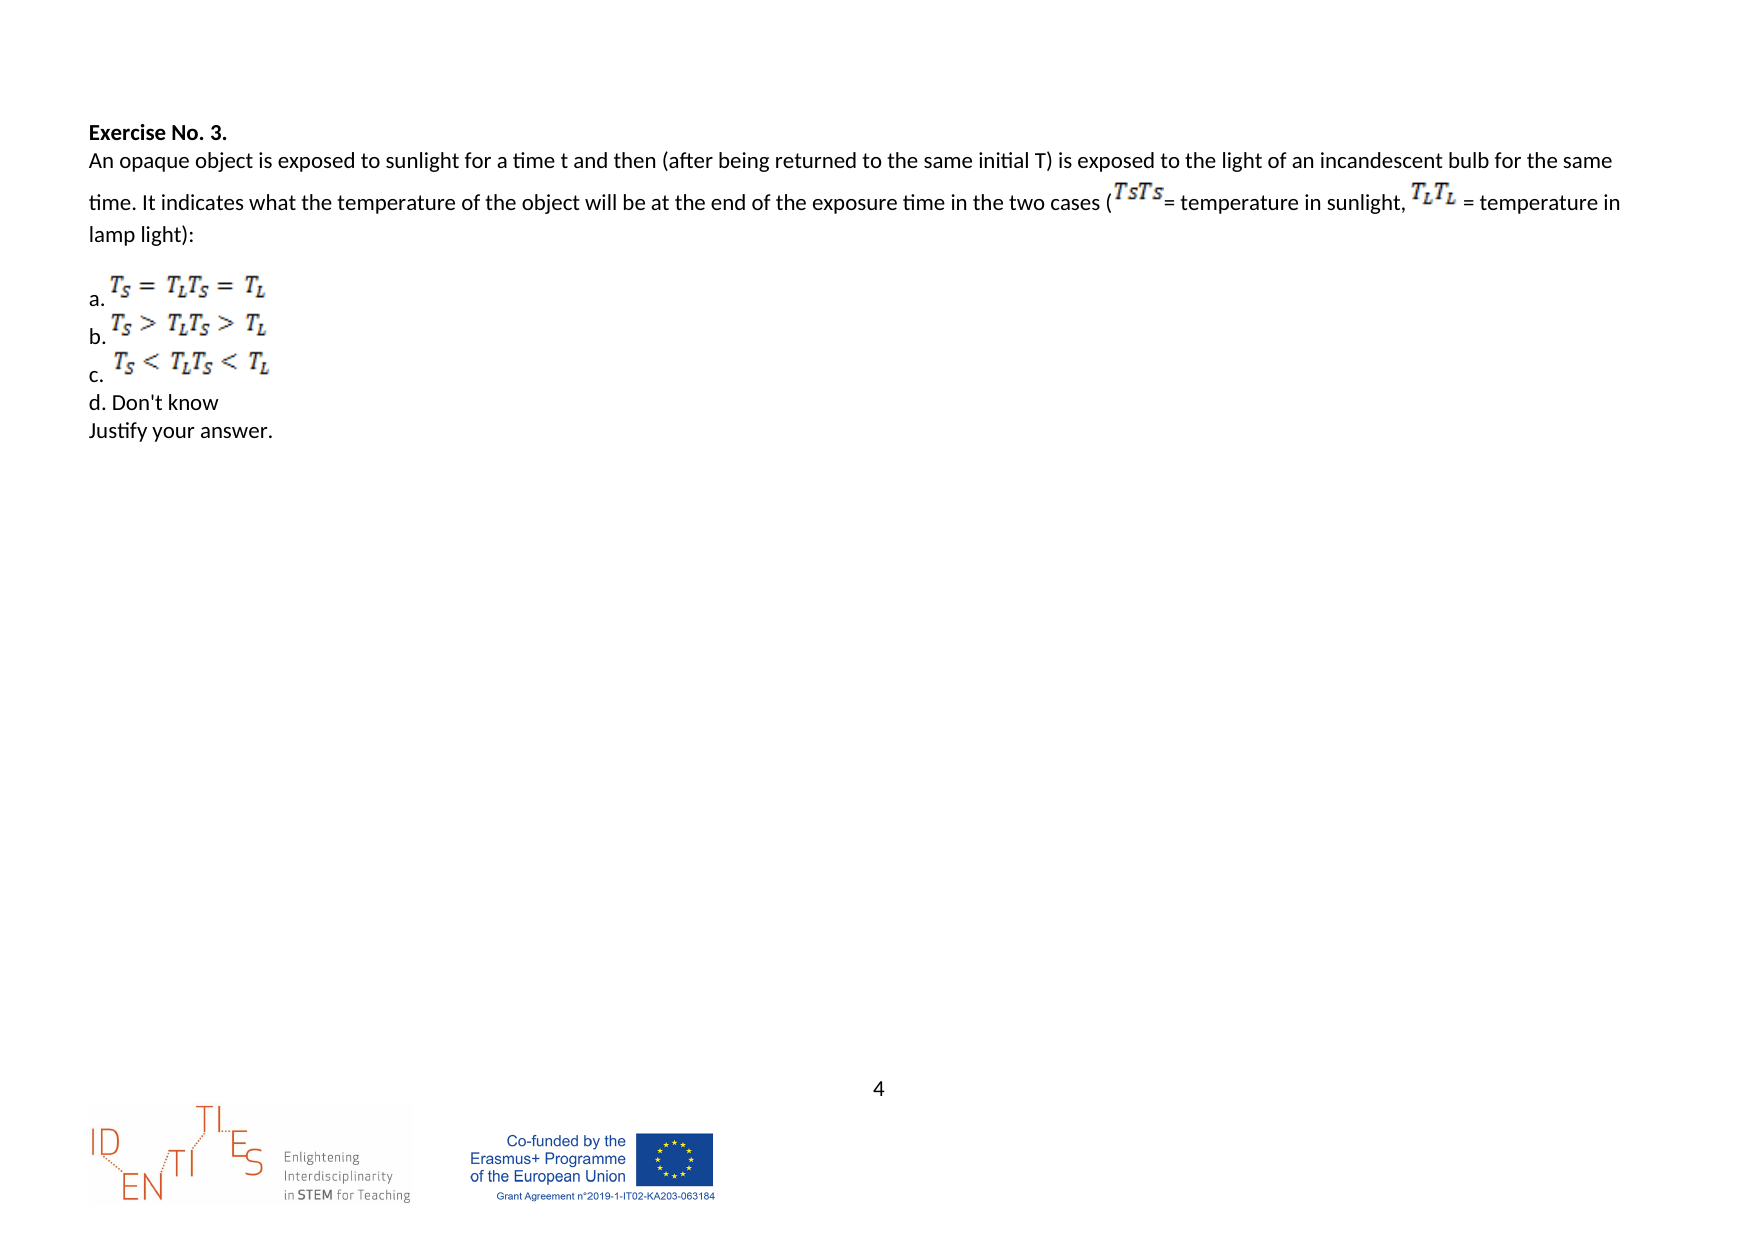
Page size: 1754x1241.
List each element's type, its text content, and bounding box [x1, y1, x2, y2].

text b. [89, 312, 1668, 350]
text An opaque object is exposed to sunlight for a time t and then (after being returned to the same initial T) is exposed to the light of an incandescent bulb for the same time. It indicates what the temperature of the object will be at the end of the exposure time in the two cases (= temperature in sunlight, = temperature in lamp light): [89, 146, 1668, 249]
picture [110, 273, 267, 306]
picture [88, 1102, 414, 1205]
picture [111, 311, 268, 344]
text c. [89, 350, 1668, 388]
picture [114, 349, 271, 383]
picture [1114, 178, 1164, 211]
text a. [89, 274, 1668, 312]
text Justify your answer. [89, 416, 1668, 444]
text d. Don't know [89, 388, 1668, 416]
text Exercise No. 3. [89, 118, 1668, 146]
picture [465, 1131, 716, 1205]
picture [1411, 178, 1458, 211]
